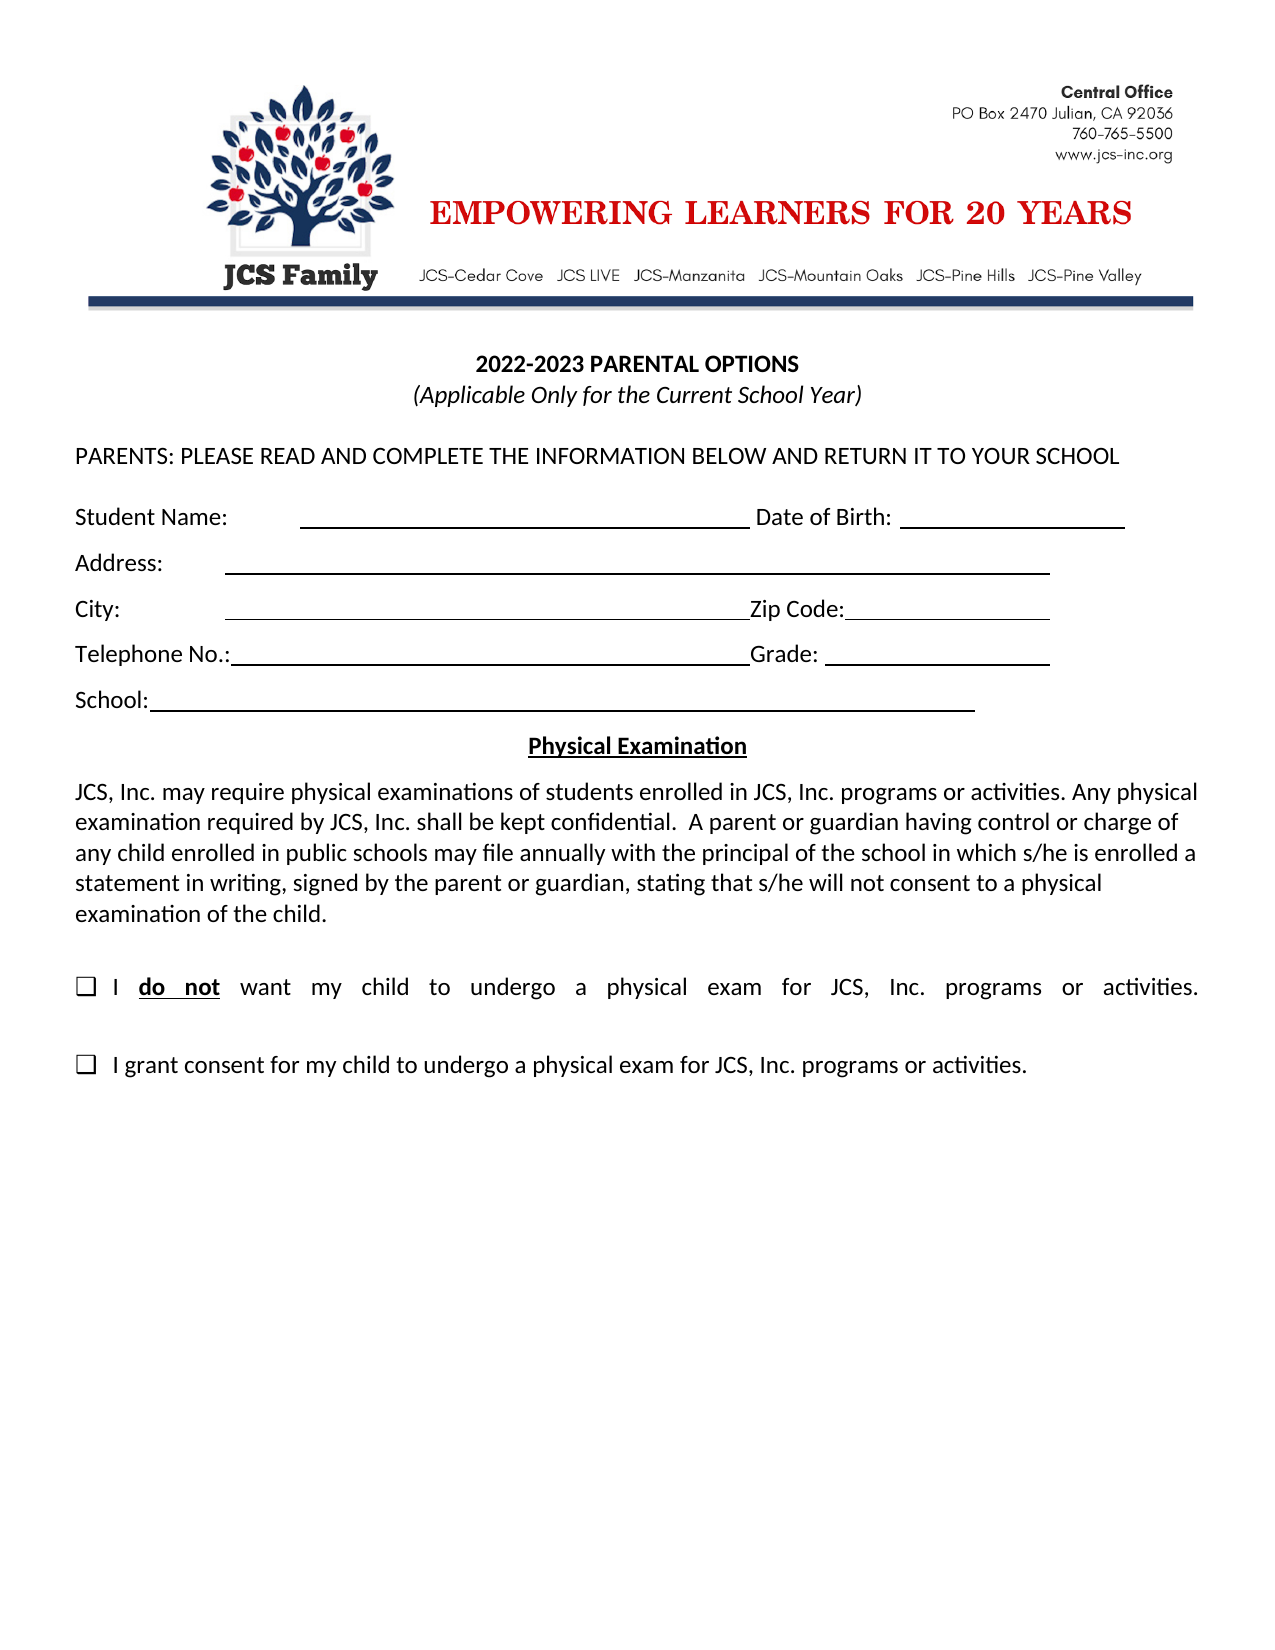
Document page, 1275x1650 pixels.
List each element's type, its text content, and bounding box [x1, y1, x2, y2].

text Address: [75, 547, 1200, 577]
picture [75, 75, 1200, 315]
text Physical Examination [75, 730, 1200, 760]
list I do not want my child to undergo a physical exam for JCS, Inc. programs or activities. [75, 959, 1200, 1036]
text Student Name: Date of Birth: [75, 501, 1200, 532]
text 2022-2023 PARENTAL OPTIONS [75, 349, 1200, 379]
text PARENTS: PLEASE READ AND COMPLETE THE INFORMATION BELOW AND RETURN IT TO YOUR SCHOOL [75, 440, 1200, 471]
text School: [75, 684, 1200, 715]
text Telephone No.: Grade: [75, 638, 1200, 669]
text (Applicable Only for the Current School Year) [75, 379, 1200, 410]
text JCS, Inc. may require physical examinations of students enrolled in JCS, Inc. programs or activities. Any physical examination required by JCS, Inc. shall be kept confidential. A parent or guardian having control or charge of any child enrolled in public schools may file annually with the principal of the school in which s/he is enrolled a statement in writing, signed by the parent or guardian, stating that s/he will not consent to a physical examination of the child. [75, 776, 1200, 928]
text City: Zip Code: [75, 593, 1200, 623]
list I grant consent for my child to undergo a physical exam for JCS, Inc. programs or activities. [75, 1036, 1200, 1088]
